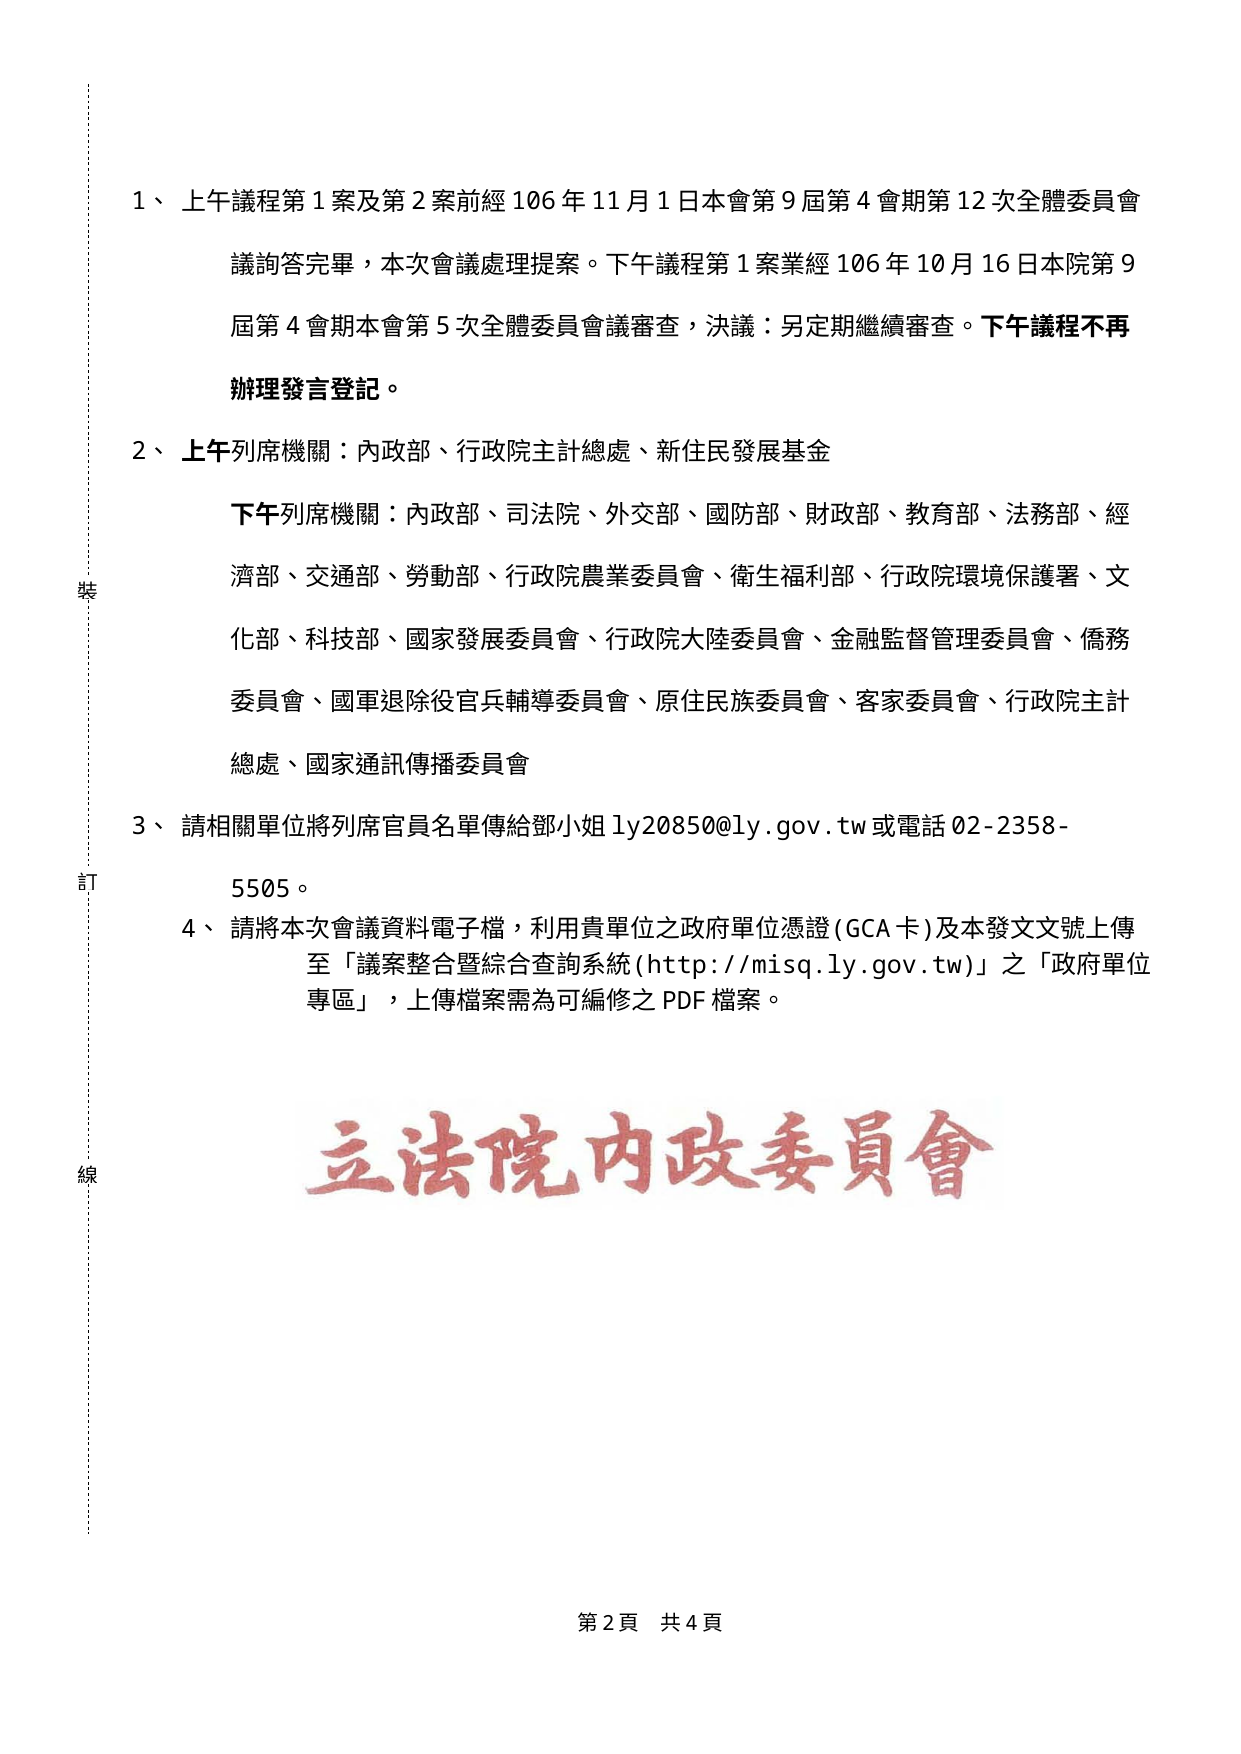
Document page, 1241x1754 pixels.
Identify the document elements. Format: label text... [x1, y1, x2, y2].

list 請將本次會議資料電子檔，利用貴單位之政府單位憑證(GCA卡)及本發文文號上傳至「議案整合暨綜合查詢系統(http://misq.ly.gov.tw)」之「政府單位專區」，上傳檔案需為可編修之PDF檔案。 [181, 908, 1152, 1017]
list 上午列席機關：內政部、行政院主計總處、新住民發展基金 下午列席機關：內政部、司法院、外交部、國防部、財政部、教育部、法務部、經濟部、交通部、勞動部、行政院農業委員會、衛生福利部、行政院環境保護署、文化部、科技部、國家發展委員會、行政院大陸委員會、金融監督管理委員會、僑務委員會、國軍退除役官兵輔導委員會、原住民族委員會、客家委員會、行政院主計總處、國家通訊傳播委員會 [131, 408, 1152, 783]
list 請相關單位將列席官員名單傳給鄧小姐ly20850@ly.gov.tw或電話02-2358-5505。 [131, 783, 1152, 908]
list 上午議程第1案及第2案前經106年11月1日本會第9屆第4會期第12次全體委員會議詢答完畢，本次會議處理提案。下午議程第1案業經106年10月16日本院第9屆第4會期本會第5次全體委員會議審查，決議：另定期繼續審查。下午議程不再辦理發言登記。 [131, 158, 1152, 408]
